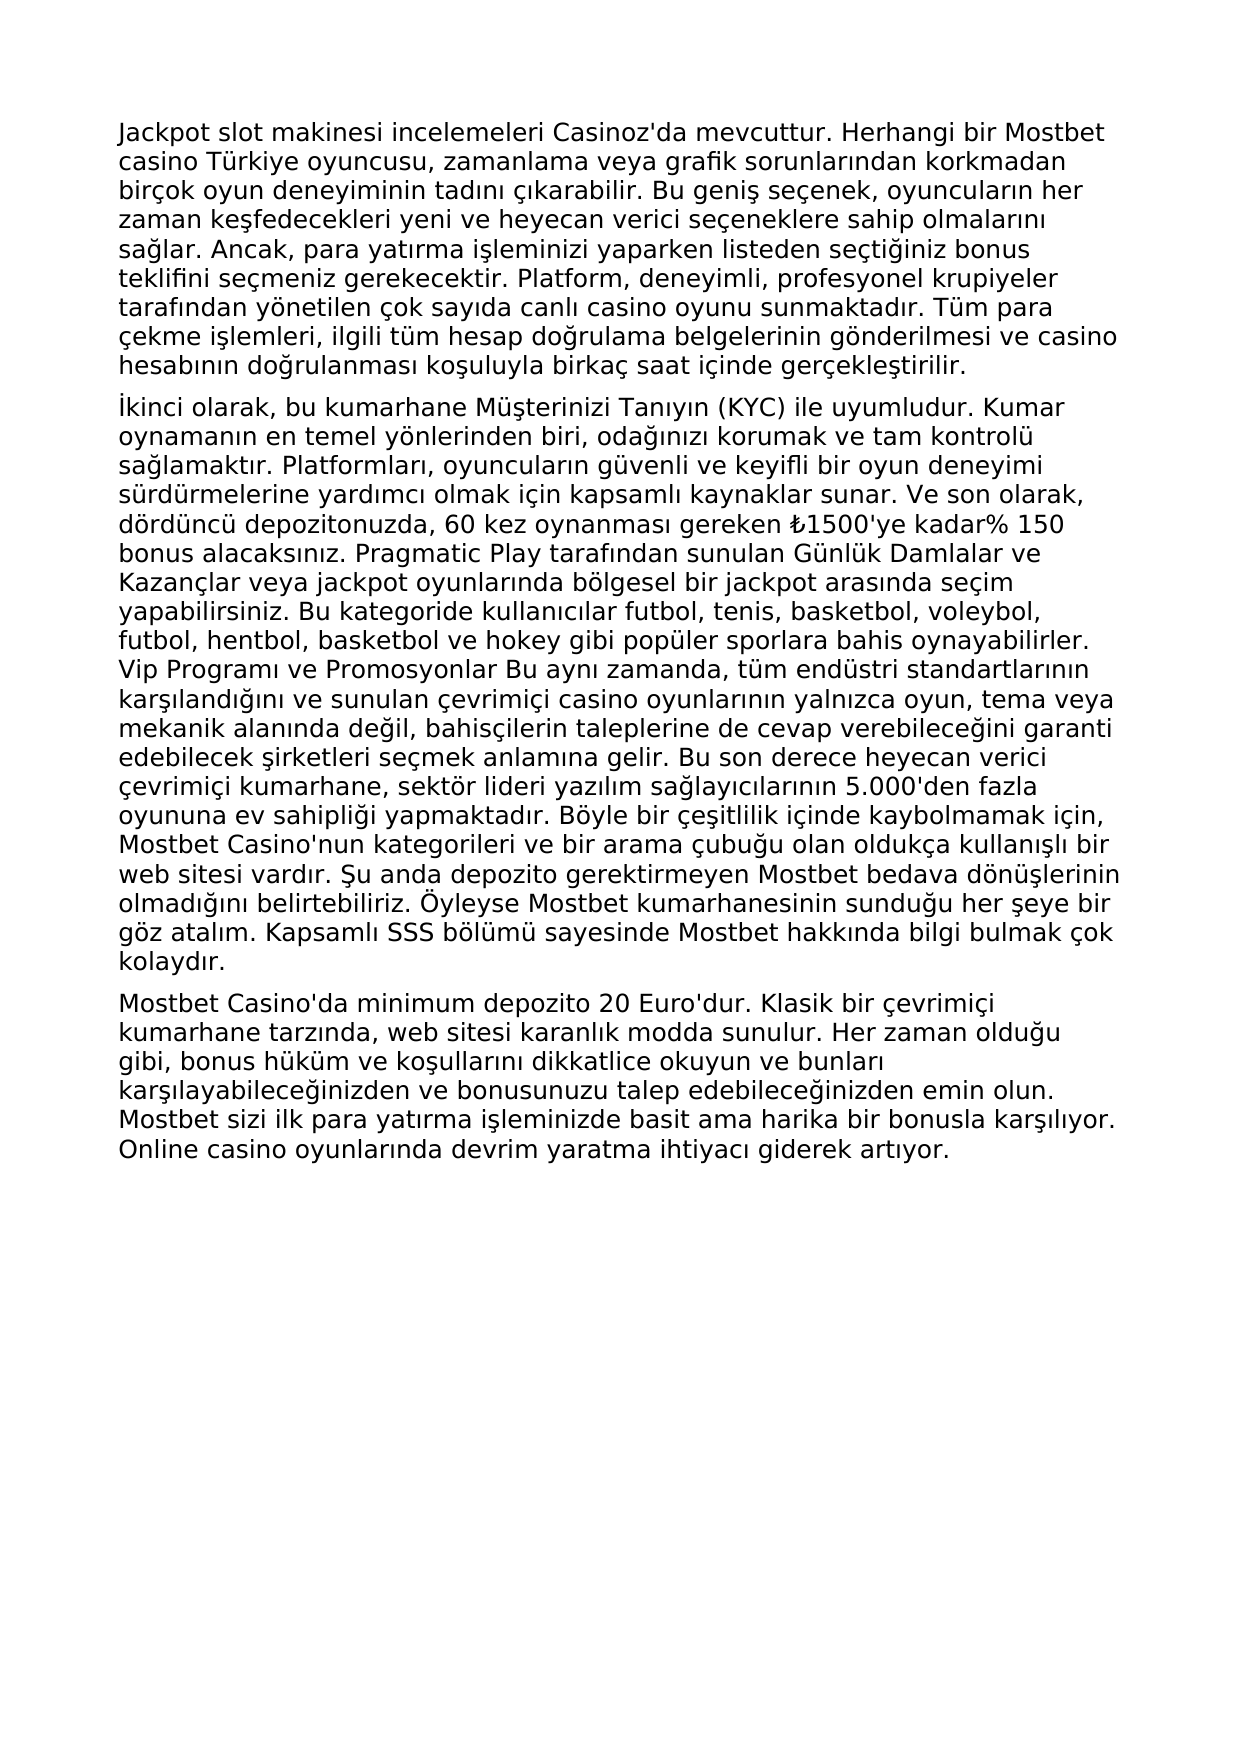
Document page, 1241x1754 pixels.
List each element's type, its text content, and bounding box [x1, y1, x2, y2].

text Jackpot slot makinesi incelemeleri Casinoz'da mevcuttur. Herhangi bir Mostbet casino Türkiye oyuncusu, zamanlama veya grafik sorunlarından korkmadan birçok oyun deneyiminin tadını çıkarabilir. Bu geniş seçenek, oyuncuların her zaman keşfedecekleri yeni ve heyecan verici seçeneklere sahip olmalarını sağlar. Ancak, para yatırma işleminizi yaparken listeden seçtiğiniz bonus teklifini seçmeniz gerekecektir. Platform, deneyimli, profesyonel krupiyeler tarafından yönetilen çok sayıda canlı casino oyunu sunmaktadır. Tüm para çekme işlemleri, ilgili tüm hesap doğrulama belgelerinin gönderilmesi ve casino hesabının doğrulanması koşuluyla birkaç saat içinde gerçekleştirilir. [118, 118, 1122, 381]
text İkinci olarak, bu kumarhane Müşterinizi Tanıyın (KYC) ile uyumludur. Kumar oynamanın en temel yönlerinden biri, odağınızı korumak ve tam kontrolü sağlamaktır. Platformları, oyuncuların güvenli ve keyifli bir oyun deneyimi sürdürmelerine yardımcı olmak için kapsamlı kaynaklar sunar. Ve son olarak, dördüncü depozitonuzda, 60 kez oynanması gereken ₺1500'ye kadar% 150 bonus alacaksınız. Pragmatic Play tarafından sunulan Günlük Damlalar ve Kazançlar veya jackpot oyunlarında bölgesel bir jackpot arasında seçim yapabilirsiniz. Bu kategoride kullanıcılar futbol, tenis, basketbol, voleybol, futbol, hentbol, basketbol ve hokey gibi popüler sporlara bahis oynayabilirler. Vip Programı ve Promosyonlar Bu aynı zamanda, tüm endüstri standartlarının karşılandığını ve sunulan çevrimiçi casino oyunlarının yalnızca oyun, tema veya mekanik alanında değil, bahisçilerin taleplerine de cevap verebileceğini garanti edebilecek şirketleri seçmek anlamına gelir. Bu son derece heyecan verici çevrimiçi kumarhane, sektör lideri yazılım sağlayıcılarının 5.000'den fazla oyununa ev sahipliği yapmaktadır. Böyle bir çeşitlilik içinde kaybolmamak için, Mostbet Casino'nun kategorileri ve bir arama çubuğu olan oldukça kullanışlı bir web sitesi vardır. Şu anda depozito gerektirmeyen Mostbet bedava dönüşlerinin olmadığını belirtebiliriz. Öyleyse Mostbet kumarhanesinin sunduğu her şeye bir göz atalım. Kapsamlı SSS bölümü sayesinde Mostbet hakkında bilgi bulmak çok kolaydır. [118, 393, 1122, 976]
text Mostbet Casino'da minimum depozito 20 Euro'dur. Klasik bir çevrimiçi kumarhane tarzında, web sitesi karanlık modda sunulur. Her zaman olduğu gibi, bonus hüküm ve koşullarını dikkatlice okuyun ve bunları karşılayabileceğinizden ve bonusunuzu talep edebileceğinizden emin olun. Mostbet sizi ilk para yatırma işleminizde basit ama harika bir bonusla karşılıyor. Online casino oyunlarında devrim yaratma ihtiyacı giderek artıyor. [118, 989, 1122, 1164]
